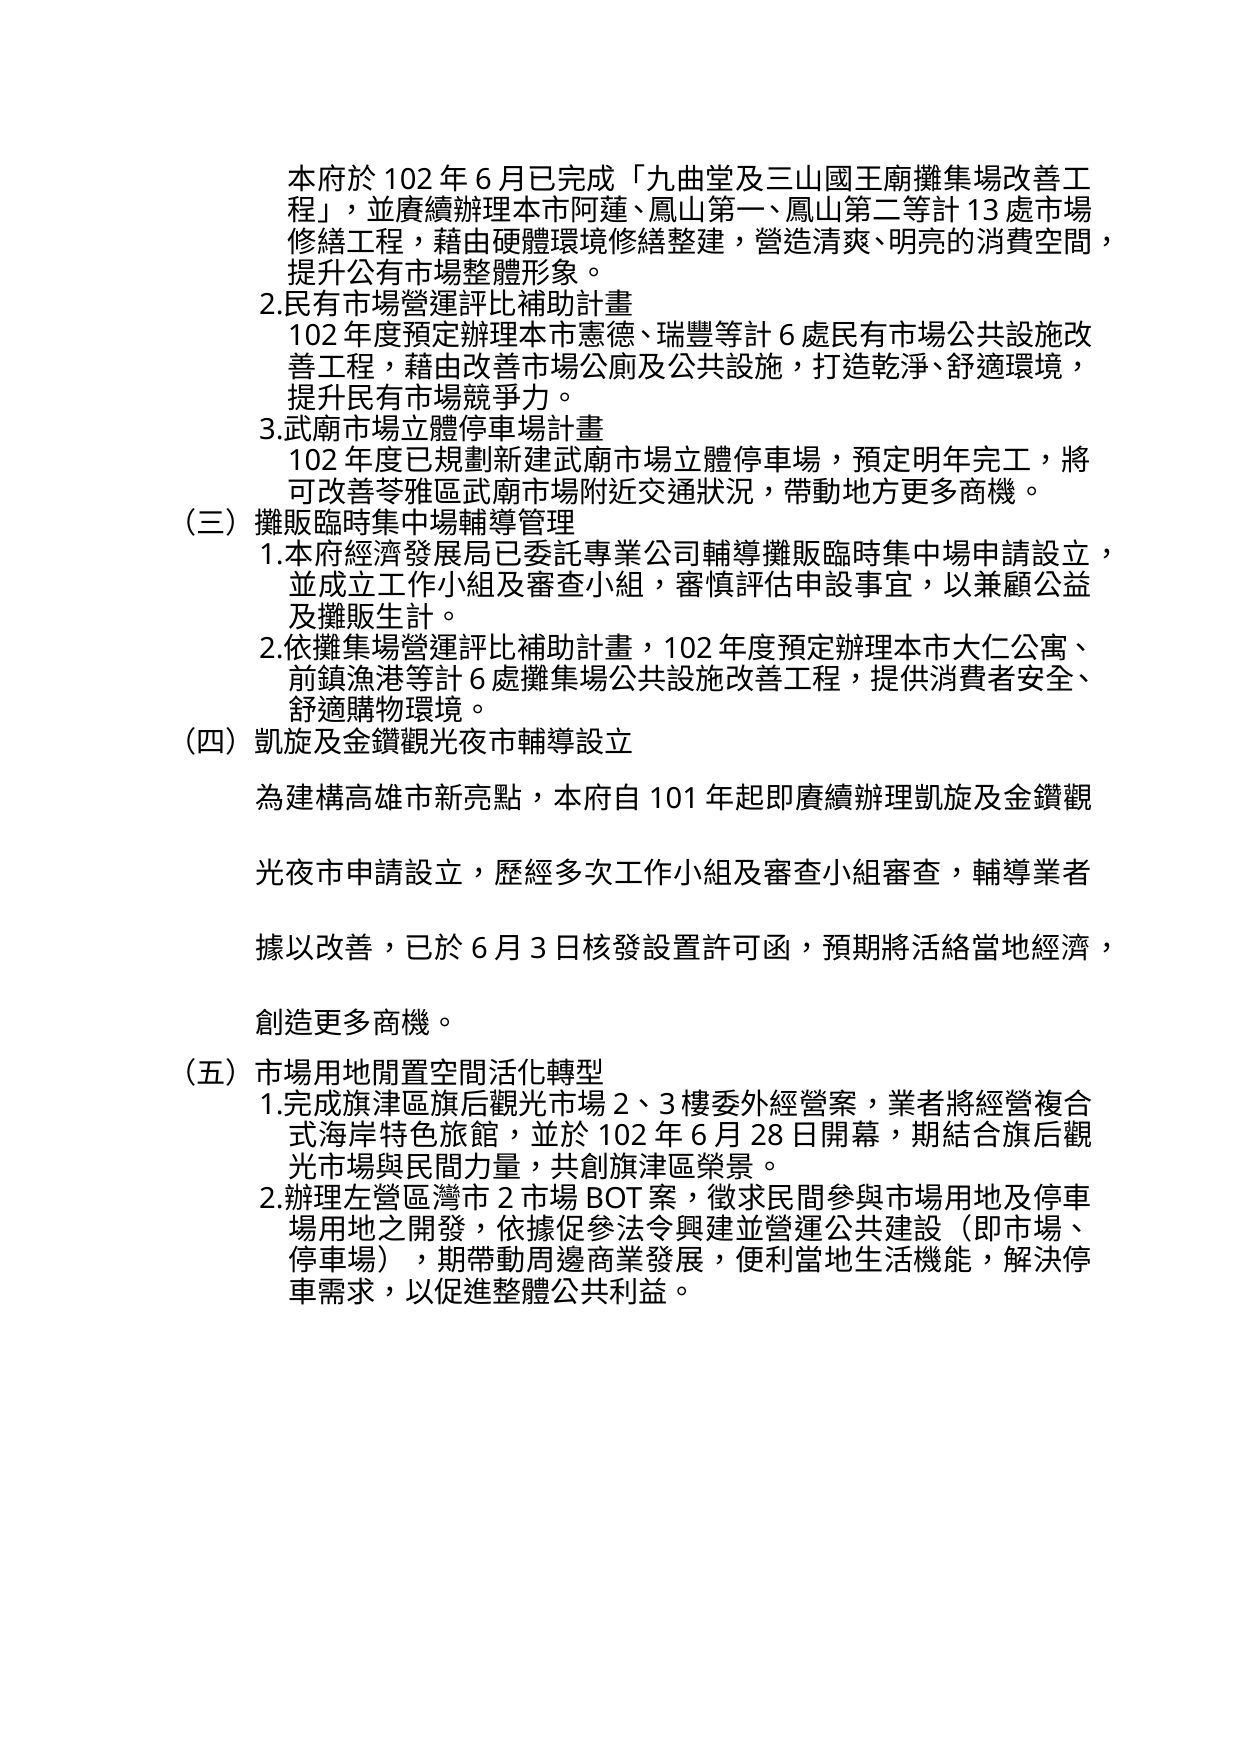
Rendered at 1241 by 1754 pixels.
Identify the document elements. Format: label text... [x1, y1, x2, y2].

text 1.完成旗津區旗后觀光市場2、3樓委外經營案，業者將經營複合式海岸特色旅館，並於102年6月28日開幕，期結合旗后觀光市場與民間力量，共創旗津區榮景。 [259, 1089, 1092, 1183]
text （四）凱旋及金鑽觀光夜市輔導設立 [148, 727, 1092, 758]
text 3.武廟市場立體停車場計畫 [259, 414, 1092, 446]
text 102年度已規劃新建武廟市場立體停車場，預定明年完工，將可改善苓雅區武廟市場附近交通狀況，帶動地方更多商機。 [288, 446, 1092, 508]
text 2.辦理左營區灣市2市場BOT案，徵求民間參與市場用地及停車場用地之開發，依據促參法令興建並營運公共建設（即市場、停車場），期帶動周邊商業發展，便利當地生活機能，解決停車需求，以促進整體公共利益。 [259, 1183, 1092, 1308]
text 2.民有市場營運評比補助計畫 [259, 289, 1092, 321]
text （三）攤販臨時集中場輔導管理 [148, 508, 1092, 539]
text （五）市場用地閒置空間活化轉型 [148, 1058, 1092, 1089]
text 102年度預定辦理本市憲德、瑞豐等計6處民有市場公共設施改善工程，藉由改善市場公廁及公共設施，打造乾淨、舒適環境，提升民有市場競爭力。 [288, 321, 1092, 414]
text 為建構高雄市新亮點，本府自101年起即賡續辦理凱旋及金鑽觀光夜市申請設立，歷經多次工作小組及審查小組審查，輔導業者據以改善，已於6月3日核發設置許可函，預期將活絡當地經濟，創造更多商機。 [255, 758, 1092, 1058]
text 2.依攤集場營運評比補助計畫，102年度預定辦理本市大仁公寓、前鎮漁港等計6處攤集場公共設施改善工程，提供消費者安全、舒適購物環境。 [259, 633, 1092, 727]
text 1.本府經濟發展局已委託專業公司輔導攤販臨時集中場申請設立，並成立工作小組及審查小組，審慎評估申設事宜，以兼顧公益及攤販生計。 [259, 539, 1092, 633]
text 本府於102年6月已完成「九曲堂及三山國王廟攤集場改善工程」，並賡續辦理本市阿蓮、鳳山第一、鳳山第二等計13處市場修繕工程，藉由硬體環境修繕整建，營造清爽、明亮的消費空間，提升公有市場整體形象。 [288, 164, 1092, 289]
